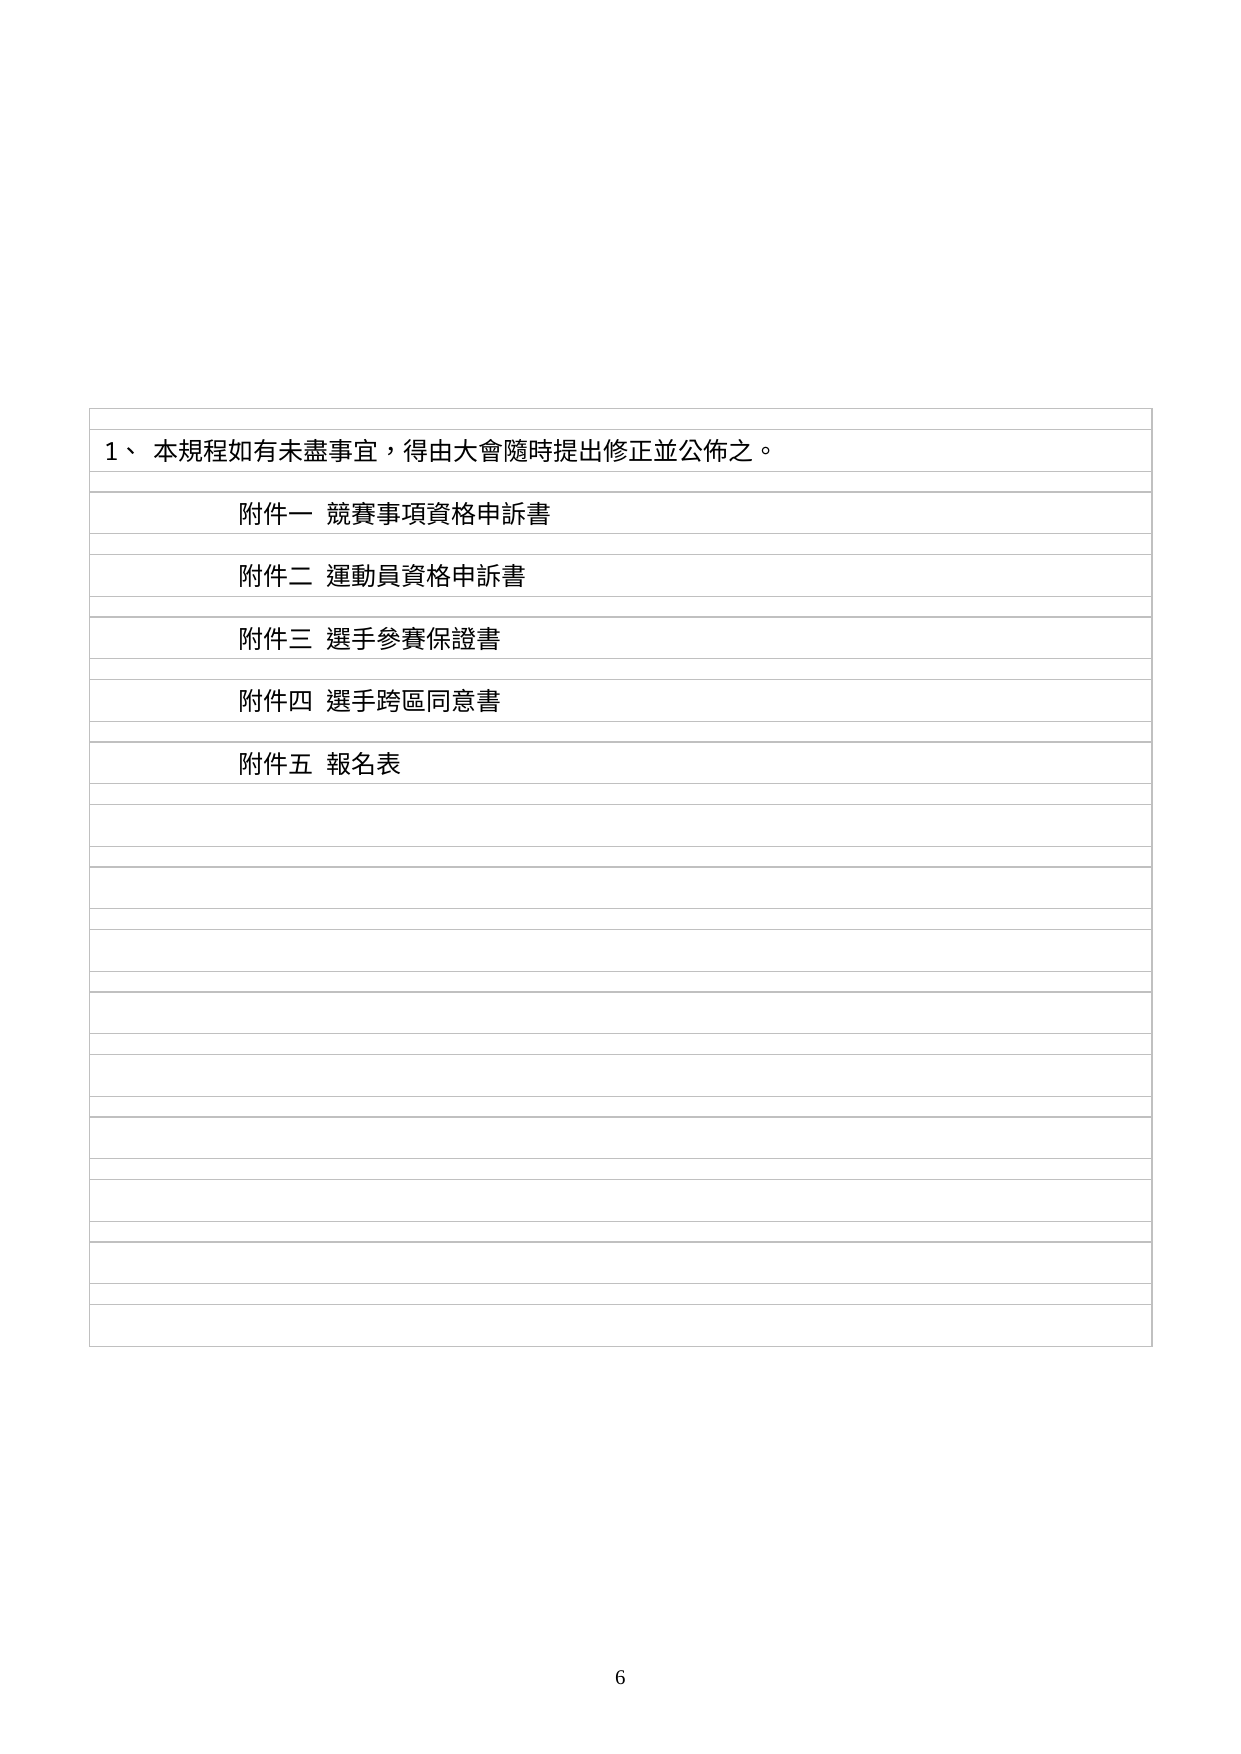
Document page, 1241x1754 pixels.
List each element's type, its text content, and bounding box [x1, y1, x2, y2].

text 附件五 報名表 [239, 743, 1151, 783]
text [239, 597, 1151, 616]
text 附件三 選手參賽保證書 [239, 618, 1151, 658]
text 附件一 競賽事項資格申訴書 [239, 493, 1151, 533]
text [239, 722, 1151, 741]
list 本規程如有未盡事宜，得由大會隨時提出修正並公佈之。 [103, 430, 1151, 471]
text [239, 659, 1151, 679]
text 附件四 選手跨區同意書 [239, 680, 1151, 721]
list [103, 409, 1151, 429]
text 附件二 運動員資格申訴書 [239, 555, 1151, 596]
text [239, 472, 1151, 491]
text [239, 534, 1151, 554]
